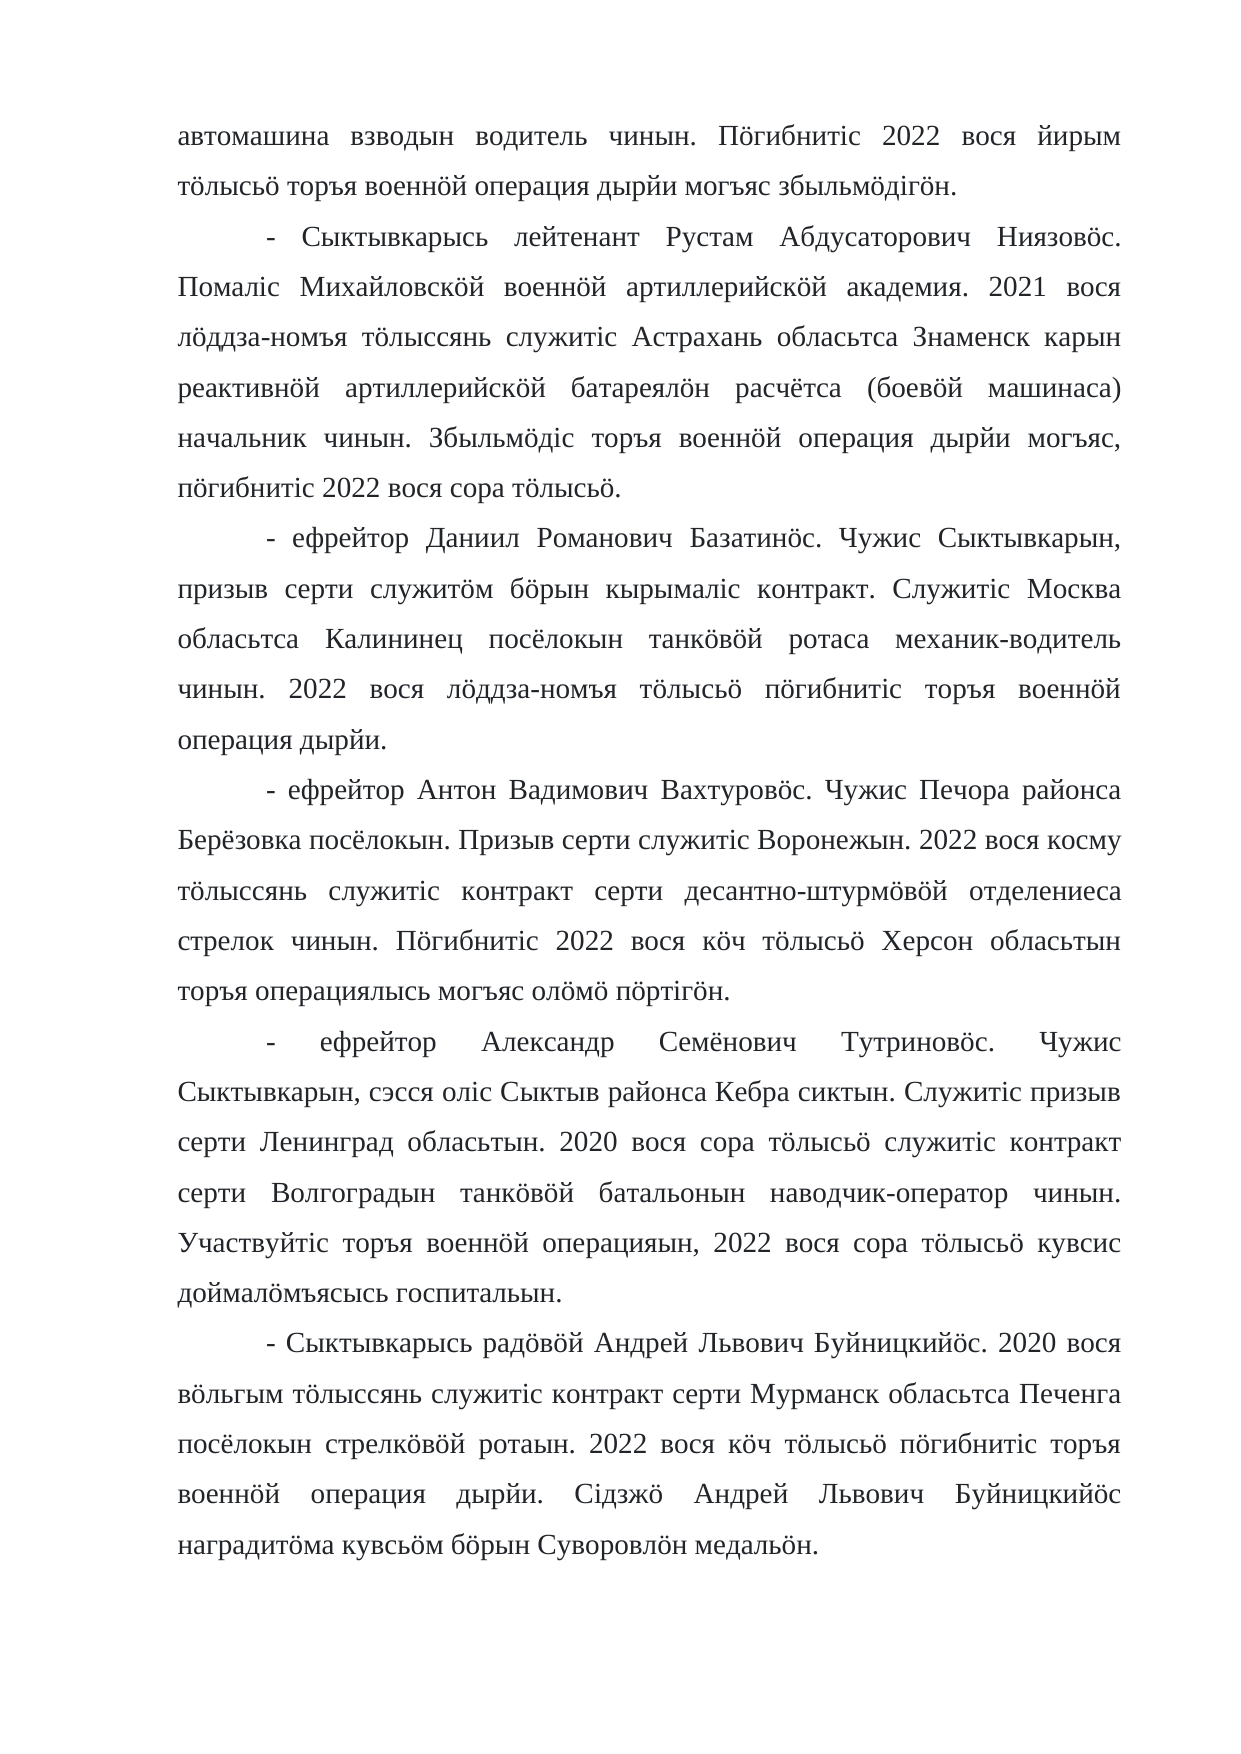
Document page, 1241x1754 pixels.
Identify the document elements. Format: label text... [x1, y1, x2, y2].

text - ефрейтор Александр Семёнович Тутриновӧс. Чужис Сыктывкарын, сэсся оліс Сыктыв районса Кебра сиктын. Служитіс призыв серти Ленинград обласьтын. 2020 вося сора тӧлысьӧ служитіс контракт серти Волгоградын танкӧвӧй батальонын наводчик-оператор чинын. Участвуйтіс торъя военнӧй операцияын, 2022 вося сора тӧлысьӧ кувсис доймалӧмъясысь госпитальын. [177, 1024, 1122, 1309]
text автомашина взводын водитель чинын. Пӧгибнитіс 2022 вося йирым тӧлысьӧ торъя военнӧй операция дырйи могъяс збыльмӧдігӧн. [177, 118, 1122, 202]
text - Сыктывкарысь лейтенант Рустам Абдусаторович Ниязовӧс. Помаліс Михайловскӧй военнӧй артиллерийскӧй академия. 2021 вося лӧддза-номъя тӧлыссянь служитіс Астрахань обласьтса Знаменск карын реактивнӧй артиллерийскӧй батареялӧн расчётса (боевӧй машинаса) начальник чинын. Збыльмӧдіс торъя военнӧй операция дырйи могъяс, пӧгибнитіс 2022 вося сора тӧлысьӧ. [177, 219, 1122, 504]
text - ефрейтор Даниил Романович Базатинӧс. Чужис Сыктывкарын, призыв серти служитӧм бӧрын кырымаліс контракт. Служитіс Москва обласьтса Калининец посёлокын танкӧвӧй ротаса механик-водитель чинын. 2022 вося лӧддза-номъя тӧлысьӧ пӧгибнитіс торъя военнӧй операция дырйи. [177, 521, 1122, 755]
text - Сыктывкарысь радӧвӧй Андрей Львович Буйницкийӧс. 2020 вося вӧльгым тӧлыссянь служитіс контракт серти Мурманск обласьтса Печенга посёлокын стрелкӧвӧй ротаын. 2022 вося кӧч тӧлысьӧ пӧгибнитіс торъя военнӧй операция дырйи. Сідзжӧ Андрей Львович Буйницкийӧс наградитӧма кувсьӧм бӧрын Суворовлӧн медальӧн. [177, 1326, 1122, 1560]
text - ефрейтор Антон Вадимович Вахтуровӧс. Чужис Печора районса Берёзовка посёлокын. Призыв серти служитіс Воронежын. 2022 вося косму тӧлыссянь служитіс контракт серти десантно-штурмӧвӧй отделениеса стрелок чинын. Пӧгибнитіс 2022 вося кӧч тӧлысьӧ Херсон обласьтын торъя операциялысь могъяс олӧмӧ пӧртігӧн. [177, 772, 1122, 1007]
